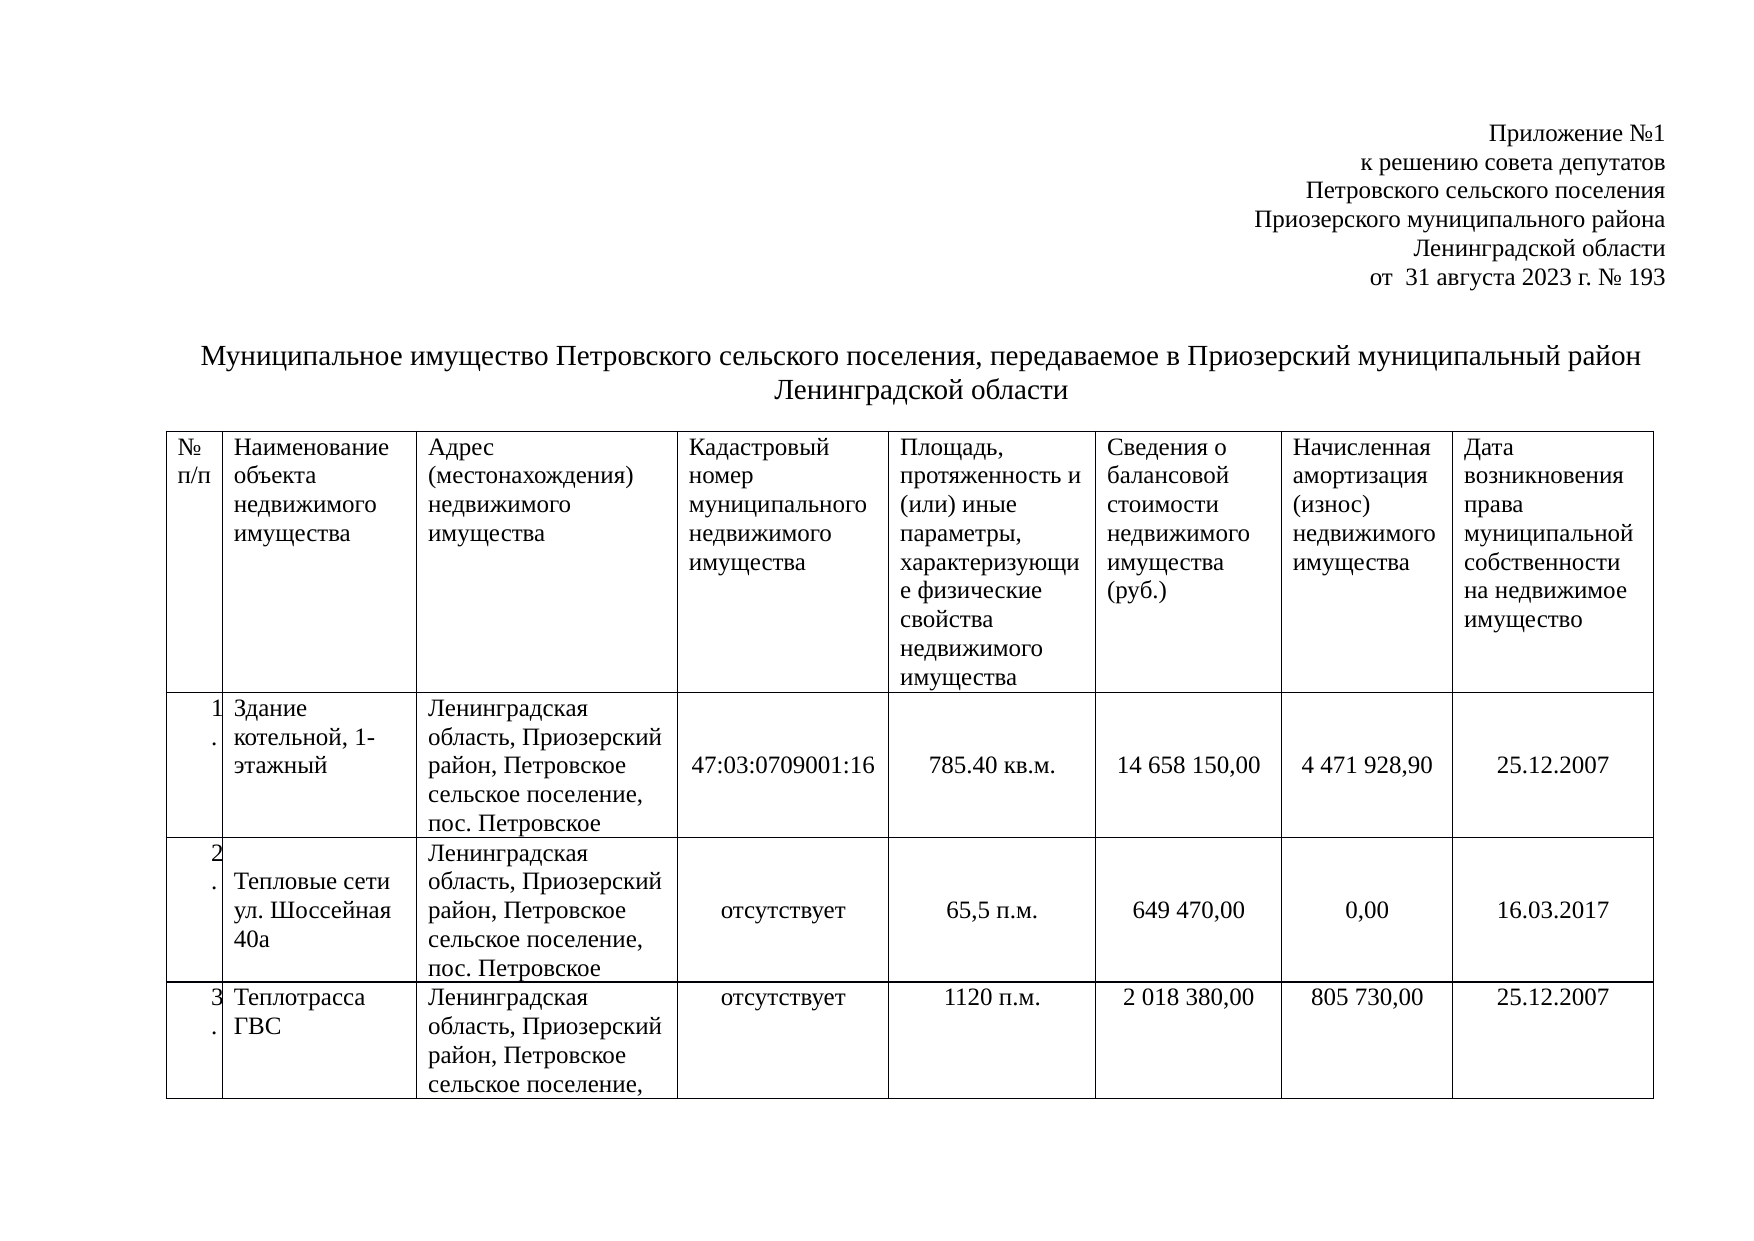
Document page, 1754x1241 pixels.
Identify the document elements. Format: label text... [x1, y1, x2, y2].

table_cell [167, 838, 222, 981]
table_cell Тепловые сети ул. Шоссейная 40а [223, 838, 416, 981]
table_cell 1120 п.м. [889, 983, 1095, 1097]
text к решению совета депутатов [177, 147, 1665, 176]
table_header Дата возникновения права муниципальной собственности на недвижимое имущество [1453, 432, 1653, 692]
table_cell [167, 983, 222, 1097]
text Приозерского муниципального района [177, 204, 1665, 233]
table_cell 65,5 п.м. [889, 838, 1095, 981]
table_cell 47:03:0709001:16 [678, 693, 888, 837]
table_cell Ленинградская область, Приозерский район, Петровское сельское поселение, пос. Петровское [417, 693, 677, 837]
table_cell 25.12.2007 [1453, 983, 1653, 1097]
table_header Наименование объекта недвижимого имущества [223, 432, 416, 692]
table_cell 0,00 [1282, 838, 1452, 981]
text Ленинградской области [177, 233, 1665, 262]
table_cell 785.40 кв.м. [889, 693, 1095, 837]
table_header Начисленная амортизация (износ) недвижимого имущества [1282, 432, 1452, 692]
table_cell Ленинградская область, Приозерский район, Петровское сельское поселение, пос. Петровское [417, 838, 677, 981]
text Петровского сельского поселения [177, 176, 1665, 204]
table_header Кадастровый номер муниципального недвижимого имущества [678, 432, 888, 692]
table_header Площадь, протяженность и (или) иные параметры, характеризующие физические свойства недвижимого имущества [889, 432, 1095, 692]
text от 31 августа 2023 г. № 193 [177, 262, 1665, 291]
table_cell Здание котельной, 1-этажный [223, 693, 416, 837]
table_header Сведения о балансовой стоимости недвижимого имущества (руб.) [1096, 432, 1281, 692]
table_cell 25.12.2007 [1453, 693, 1653, 837]
table_cell 2 018 380,00 [1096, 983, 1281, 1097]
table_cell Ленинградская область, Приозерский район, Петровское сельское поселение, [417, 983, 677, 1097]
text Муниципальное имущество Петровского сельского поселения, передаваемое в Приозерский муниципальный район Ленинградской области [177, 338, 1665, 406]
table_cell отсутствует [678, 838, 888, 981]
table_header Адрес (местонахождения) недвижимого имущества [417, 432, 677, 692]
table_cell 649 470,00 [1096, 838, 1281, 981]
table_cell 16.03.2017 [1453, 838, 1653, 981]
table_cell Теплотрасса ГВС [223, 983, 416, 1097]
table_cell отсутствует [678, 983, 888, 1097]
table_cell 14 658 150,00 [1096, 693, 1281, 837]
table_cell [167, 693, 222, 837]
text Приложение №1 [177, 118, 1665, 147]
table_cell 4 471 928,90 [1282, 693, 1452, 837]
table_header № п/п [167, 432, 222, 692]
table_cell 805 730,00 [1282, 983, 1452, 1097]
